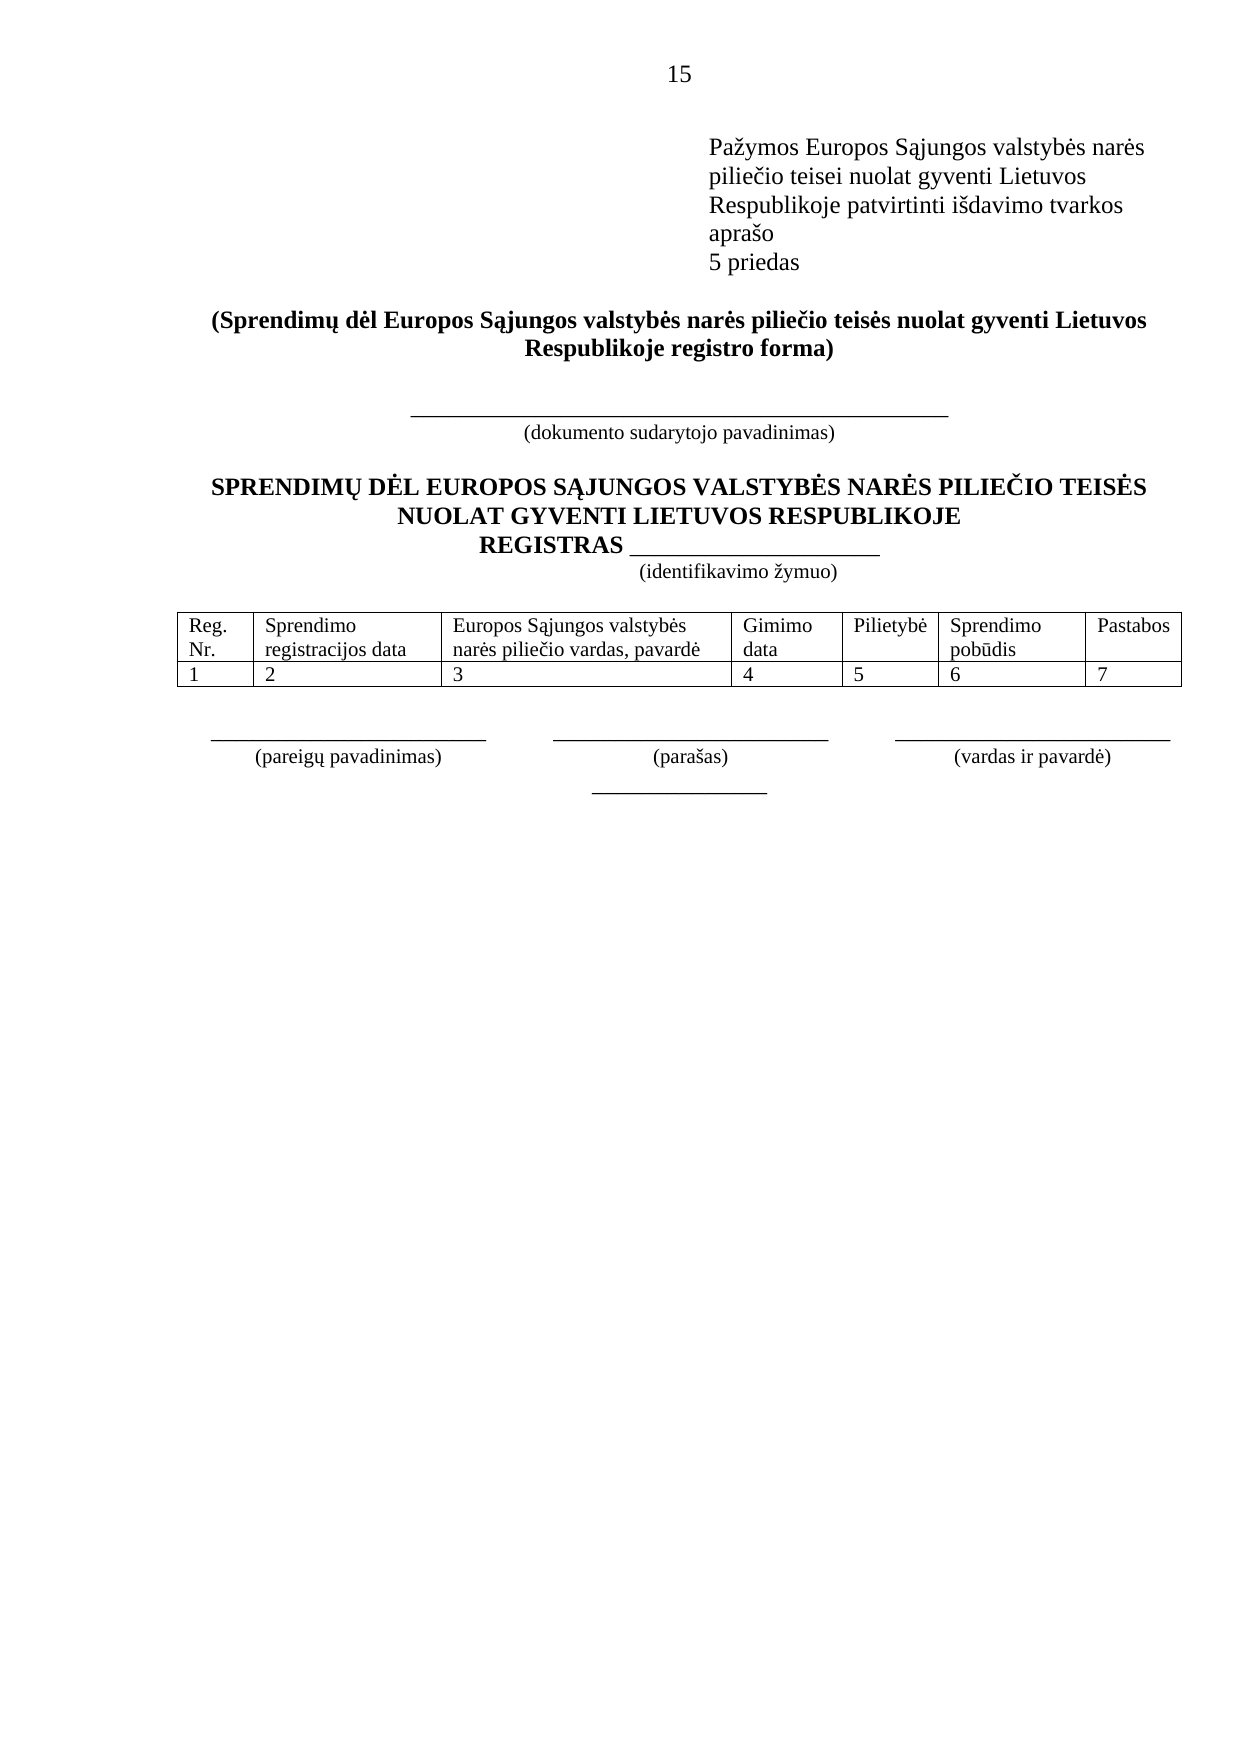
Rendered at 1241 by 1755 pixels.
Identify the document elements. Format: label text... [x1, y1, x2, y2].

text ______________ [177, 768, 1181, 797]
table_header Reg. Nr. [178, 613, 253, 661]
table_cell 7 [1086, 662, 1181, 686]
table_header Sprendimo pobūdis [939, 613, 1085, 661]
text (dokumento sudarytojo pavadinimas) [177, 420, 1181, 444]
table_header Gimimo data [732, 613, 842, 661]
text Pažymos Europos Sąjungos valstybės narės [177, 132, 1181, 161]
table_header ______________________ [519, 716, 862, 744]
text REGISTRAS ____________________ [177, 530, 1181, 559]
table_cell 6 [939, 662, 1085, 686]
table_cell 2 [254, 662, 441, 686]
table_cell 5 [843, 662, 938, 686]
table_cell 4 [732, 662, 842, 686]
text (Sprendimų dėl Europos Sąjungos valstybės narės piliečio teisės nuolat gyventi Lietuvos Respublikoje registro forma) [177, 305, 1181, 362]
text aprašo [177, 218, 1181, 247]
table_cell (vardas ir pavardė) [862, 744, 1204, 768]
table_header ______________________ [862, 716, 1204, 744]
text ___________________________________________ [177, 391, 1181, 420]
text 5 priedas [177, 247, 1181, 276]
table_header Europos Sąjungos valstybės narės piliečio vardas, pavardė [442, 613, 731, 661]
table_cell (parašas) [519, 744, 862, 768]
table_cell 1 [178, 662, 253, 686]
table_header Pastabos [1086, 613, 1181, 661]
table_header Pilietybė [843, 613, 938, 661]
text Respublikoje patvirtinti išdavimo tvarkos [177, 190, 1181, 218]
table_cell 3 [442, 662, 731, 686]
text piliečio teisei nuolat gyventi Lietuvos [177, 161, 1181, 190]
text (identifikavimo žymuo) [295, 559, 1181, 583]
table_header Sprendimo registracijos data [254, 613, 441, 661]
table_header ______________________ [177, 716, 519, 744]
text SPRENDIMŲ DĖL EUROPOS SĄJUNGOS VALSTYBĖS NARĖS PILIEČIO TEISĖS [177, 472, 1181, 501]
text NUOLAT GYVENTI LIETUVOS RESPUBLIKOJE [177, 501, 1181, 530]
table_cell (pareigų pavadinimas) [177, 744, 519, 768]
